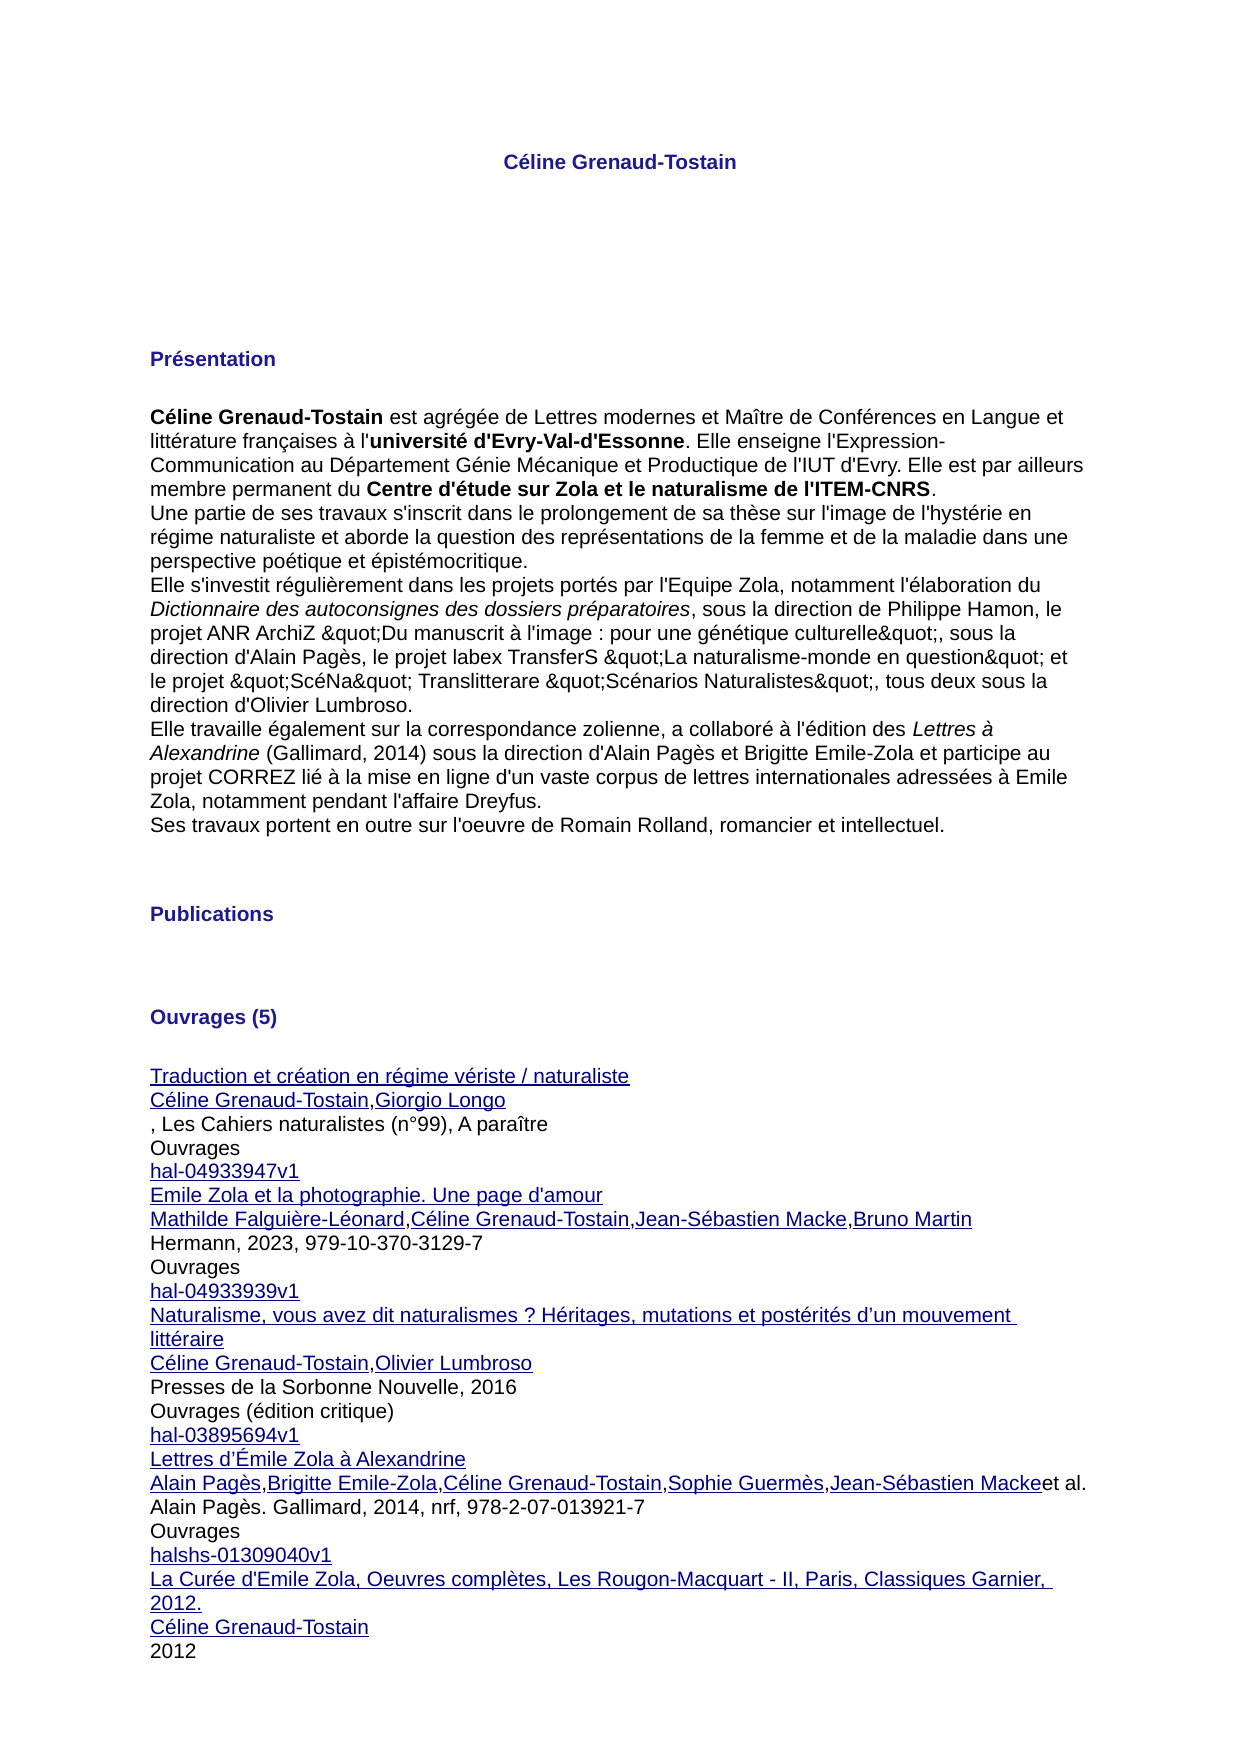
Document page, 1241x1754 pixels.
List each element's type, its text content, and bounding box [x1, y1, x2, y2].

subtitle Publications [150, 902, 1090, 926]
table_cell La Curée d'Emile Zola, Oeuvres complètes, Les Rougon-Macquart - II, Paris, Classiques Garnier, 2012. Céline Grenaud-Tostain 2012 [150, 1567, 1090, 1662]
subtitle Céline Grenaud-Tostain [150, 150, 1090, 174]
text Elle travaille également sur la correspondance zolienne, a collaboré à l'édition des Lettres à Alexandrine (Gallimard, 2014) sous la direction d'Alain Pagès et Brigitte Emile-Zola et participe au projet CORREZ lié à la mise en ligne d'un vaste corpus de lettres internationales adressées à Emile Zola, notamment pendant l'affaire Dreyfus. [150, 717, 1090, 812]
text Elle s'investit régulièrement dans les projets portés par l'Equipe Zola, notamment l'élaboration du Dictionnaire des autoconsignes des dossiers préparatoires, sous la direction de Philippe Hamon, le projet ANR ArchiZ &quot;Du manuscrit à l'image : pour une génétique culturelle&quot;, sous la direction d'Alain Pagès, le projet labex TransferS &quot;La naturalisme-monde en question&quot; et le projet &quot;ScéNa&quot; Translitterare &quot;Scénarios Naturalistes&quot;, tous deux sous la direction d'Olivier Lumbroso. [150, 573, 1090, 717]
table_cell Lettres d’Émile Zola à Alexandrine Alain Pagès,Brigitte Emile-Zola,Céline Grenaud-Tostain,Sophie Guermès,Jean-Sébastien Mackeet al. Alain Pagès. Gallimard, 2014, nrf, 978-2-07-013921-7 Ouvrages halshs-01309040v1 [150, 1447, 1090, 1567]
text Ses travaux portent en outre sur l'oeuvre de Romain Rolland, romancier et intellectuel. [150, 812, 1090, 836]
subtitle Présentation [150, 347, 1090, 371]
subtitle Ouvrages (5) [150, 1005, 1090, 1029]
text Une partie de ses travaux s'inscrit dans le prolongement de sa thèse sur l'image de l'hystérie en régime naturaliste et aborde la question des représentations de la femme et de la maladie dans une perspective poétique et épistémocritique. [150, 501, 1090, 573]
table_cell Naturalisme, vous avez dit naturalismes ? Héritages, mutations et postérités d’un mouvement littéraire Céline Grenaud-Tostain,Olivier Lumbroso Presses de la Sorbonne Nouvelle, 2016 Ouvrages (édition critique) hal-03895694v1 [150, 1303, 1090, 1447]
text Céline Grenaud-Tostain est agrégée de Lettres modernes et Maître de Conférences en Langue et littérature françaises à l'université d'Evry-Val-d'Essonne. Elle enseigne l'Expression-Communication au Département Génie Mécanique et Productique de l'IUT d'Evry. Elle est par ailleurs membre permanent du Centre d'étude sur Zola et le naturalisme de l'ITEM-CNRS. [150, 405, 1090, 501]
table_header Traduction et création en régime vériste / naturaliste Céline Grenaud-Tostain,Giorgio Longo , Les Cahiers naturalistes (n°99), A paraître Ouvrages hal-04933947v1 [150, 1064, 1090, 1183]
table_cell Emile Zola et la photographie. Une page d'amour Mathilde Falguière-Léonard,Céline Grenaud-Tostain,Jean-Sébastien Macke,Bruno Martin Hermann, 2023, 979-10-370-3129-7 Ouvrages hal-04933939v1 [150, 1183, 1090, 1303]
